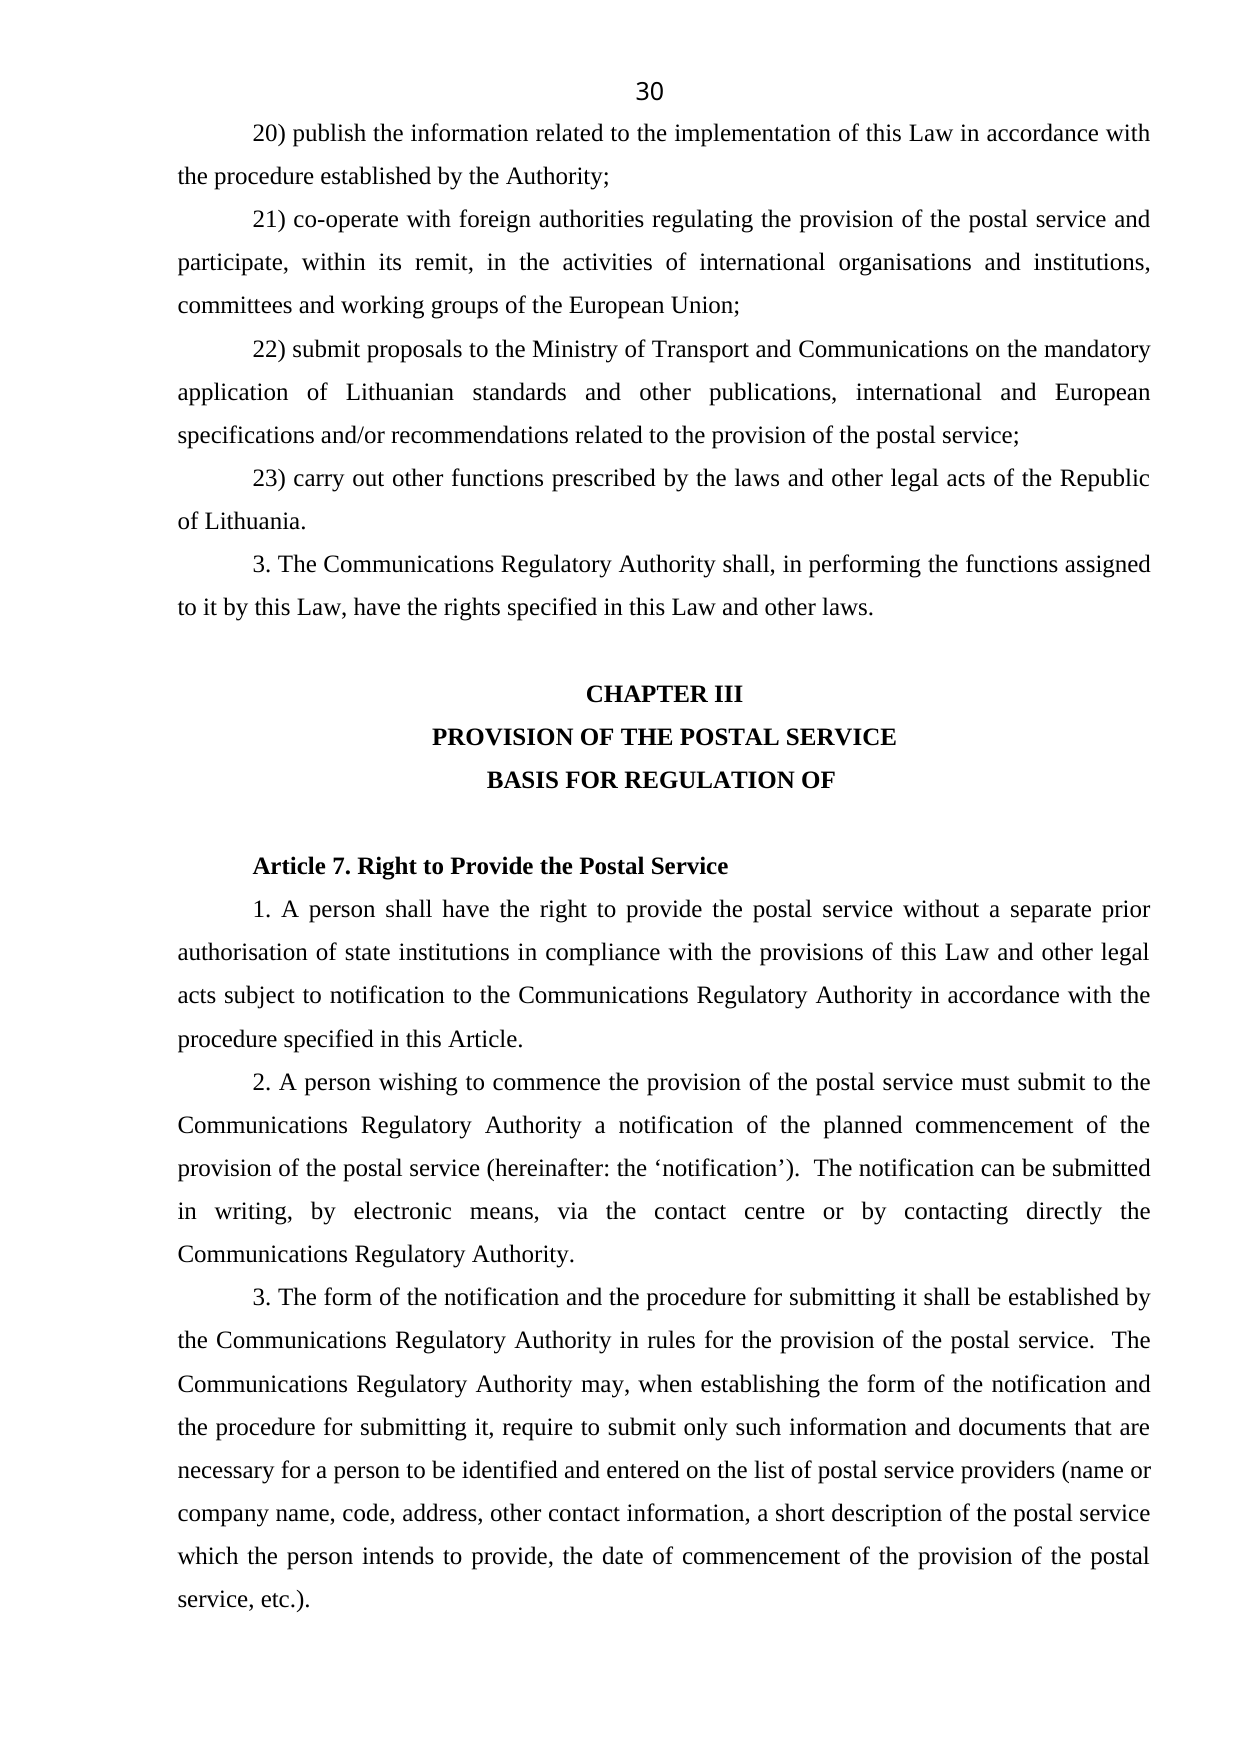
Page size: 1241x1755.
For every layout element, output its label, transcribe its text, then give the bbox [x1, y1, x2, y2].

text BASIS FOR REGULATION OF [177, 765, 1152, 794]
text 21) co-operate with foreign authorities regulating the provision of the postal service and participate, within its remit, in the activities of international organisations and institutions, committees and working groups of the European Union; [177, 204, 1152, 319]
text CHAPTER III [177, 679, 1152, 707]
text 2. A person wishing to commence the provision of the postal service must submit to the Communications Regulatory Authority a notification of the planned commencement of the provision of the postal service (hereinafter: the ‘notification’). The notification can be submitted in writing, by electronic means, via the contact centre or by contacting directly the Communications Regulatory Authority. [177, 1067, 1152, 1268]
text 23) carry out other functions prescribed by the laws and other legal acts of the Republic of Lithuania. [177, 463, 1152, 535]
text PROVISION OF THE POSTAL SERVICE [177, 722, 1152, 751]
text 3. The form of the notification and the procedure for submitting it shall be established by the Communications Regulatory Authority in rules for the provision of the postal service. The Communications Regulatory Authority may, when establishing the form of the notification and the procedure for submitting it, require to submit only such information and documents that are necessary for a person to be identified and entered on the list of postal service providers (name or company name, code, address, other contact information, a short description of the postal service which the person intends to provide, the date of commencement of the provision of the postal service, etc.). [177, 1282, 1152, 1613]
text 20) publish the information related to the implementation of this Law in accordance with the procedure established by the Authority; [177, 118, 1152, 190]
text 3. The Communications Regulatory Authority shall, in performing the functions assigned to it by this Law, have the rights specified in this Law and other laws. [177, 549, 1152, 621]
text 22) submit proposals to the Ministry of Transport and Communications on the mandatory application of Lithuanian standards and other publications, international and European specifications and/or recommendations related to the provision of the postal service; [177, 334, 1152, 449]
text Article 7. Right to Provide the Postal Service [177, 851, 1152, 880]
text 1. A person shall have the right to provide the postal service without a separate prior authorisation of state institutions in compliance with the provisions of this Law and other legal acts subject to notification to the Communications Regulatory Authority in accordance with the procedure specified in this Article. [177, 894, 1152, 1052]
